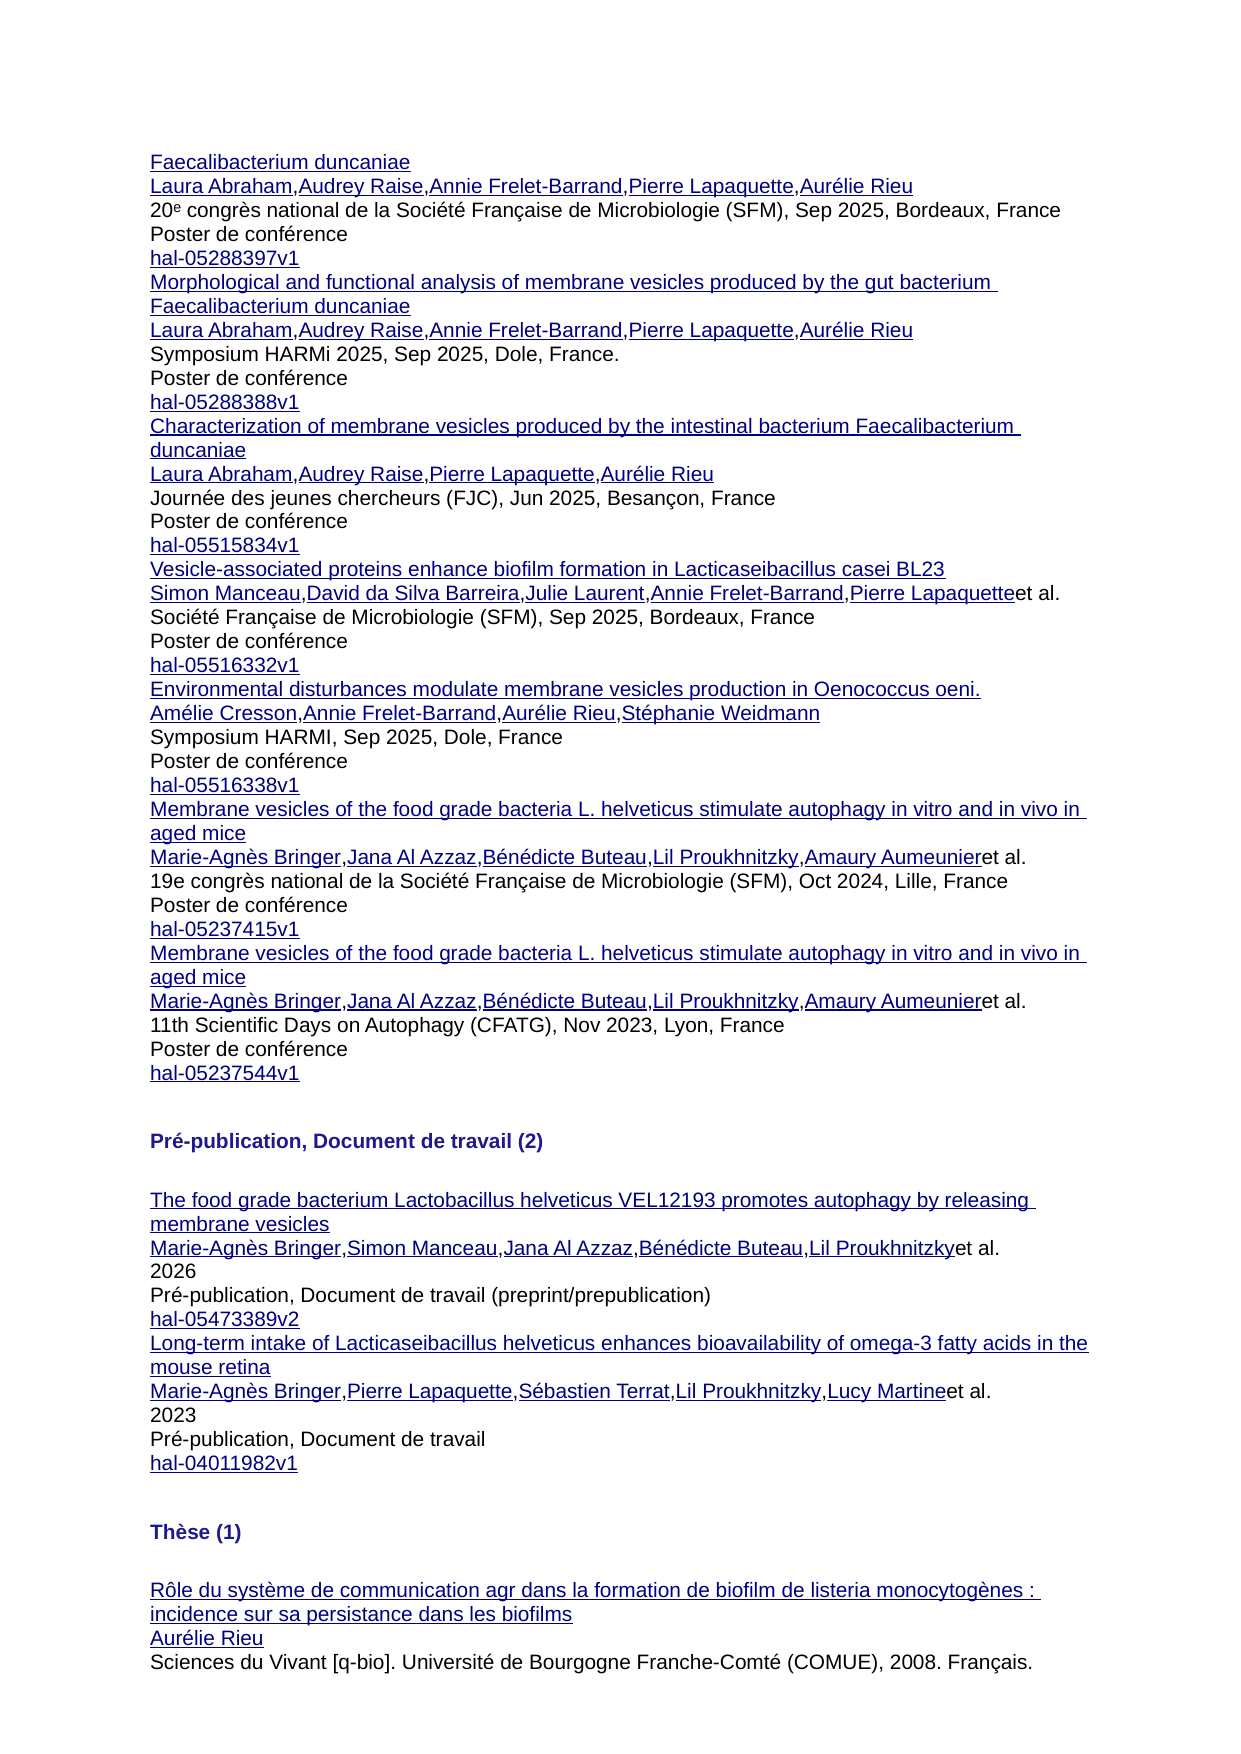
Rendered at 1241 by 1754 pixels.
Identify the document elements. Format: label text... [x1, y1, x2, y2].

table_header Rôle du système de communication agr dans la formation de biofilm de listeria monocytogènes : incidence sur sa persistance dans les biofilms Aurélie Rieu Sciences du Vivant [q-bio]. Université de Bourgogne Franche-Comté (COMUE), 2008. Français. [150, 1578, 1090, 1674]
table_cell Characterization of membrane vesicles produced by the intestinal bacterium Faecalibacterium duncaniae Laura Abraham,Audrey Raise,Pierre Lapaquette,Aurélie Rieu Journée des jeunes chercheurs (FJC), Jun 2025, Besançon, France Poster de conférence hal-05515834v1 [150, 414, 1090, 557]
table_cell Membrane vesicles of the food grade bacteria L. helveticus stimulate autophagy in vitro and in vivo in aged mice Marie-Agnès Bringer,Jana Al Azzaz,Bénédicte Buteau,Lil Proukhnitzky,Amaury Aumeunieret al. 11th Scientific Days on Autophagy (CFATG), Nov 2023, Lyon, France Poster de conférence hal-05237544v1 [150, 941, 1090, 1084]
subtitle Pré-publication, Document de travail (2) [150, 1129, 1090, 1153]
table_cell Long-term intake of Lacticaseibacillus helveticus enhances bioavailability of omega-3 fatty acids in the mouse retina Marie-Agnès Bringer,Pierre Lapaquette,Sébastien Terrat,Lil Proukhnitzky,Lucy Martineet al. 2023 Pré-publication, Document de travail hal-04011982v1 [150, 1331, 1090, 1475]
table_cell Membrane vesicles of the food grade bacteria L. helveticus stimulate autophagy in vitro and in vivo in aged mice Marie-Agnès Bringer,Jana Al Azzaz,Bénédicte Buteau,Lil Proukhnitzky,Amaury Aumeunieret al. 19e congrès national de la Société Française de Microbiologie (SFM), Oct 2024, Lille, France Poster de conférence hal-05237415v1 [150, 797, 1090, 941]
table_cell Environmental disturbances modulate membrane vesicles production in Oenococcus oeni. Amélie Cresson,Annie Frelet-Barrand,Aurélie Rieu,Stéphanie Weidmann Symposium HARMI, Sep 2025, Dole, France Poster de conférence hal-05516338v1 [150, 677, 1090, 797]
table_header The food grade bacterium Lactobacillus helveticus VEL12193 promotes autophagy by releasing membrane vesicles Marie-Agnès Bringer,Simon Manceau,Jana Al Azzaz,Bénédicte Buteau,Lil Proukhnitzkyet al. 2026 Pré-publication, Document de travail (preprint/prepublication) hal-05473389v2 [150, 1188, 1090, 1331]
table_cell Vesicle-associated proteins enhance biofilm formation in Lacticaseibacillus casei BL23 Simon Manceau,David da Silva Barreira,Julie Laurent,Annie Frelet-Barrand,Pierre Lapaquetteet al. Société Française de Microbiologie (SFM), Sep 2025, Bordeaux, France Poster de conférence hal-05516332v1 [150, 557, 1090, 677]
table_cell Morphological and functional analysis of membrane vesicles produced by the gut bacterium Faecalibacterium duncaniae Laura Abraham,Audrey Raise,Annie Frelet-Barrand,Pierre Lapaquette,Aurélie Rieu Symposium HARMi 2025, Sep 2025, Dole, France. Poster de conférence hal-05288388v1 [150, 270, 1090, 413]
table_cell Morphological and functional analysis of membrane vesicles produced by the gut bacterium Faecalibacterium duncaniae Laura Abraham,Audrey Raise,Annie Frelet-Barrand,Pierre Lapaquette,Aurélie Rieu 20ᵉ congrès national de la Société Française de Microbiologie (SFM), Sep 2025, Bordeaux, France Poster de conférence hal-05288397v1 [150, 150, 1090, 270]
subtitle Thèse (1) [150, 1520, 1090, 1544]
